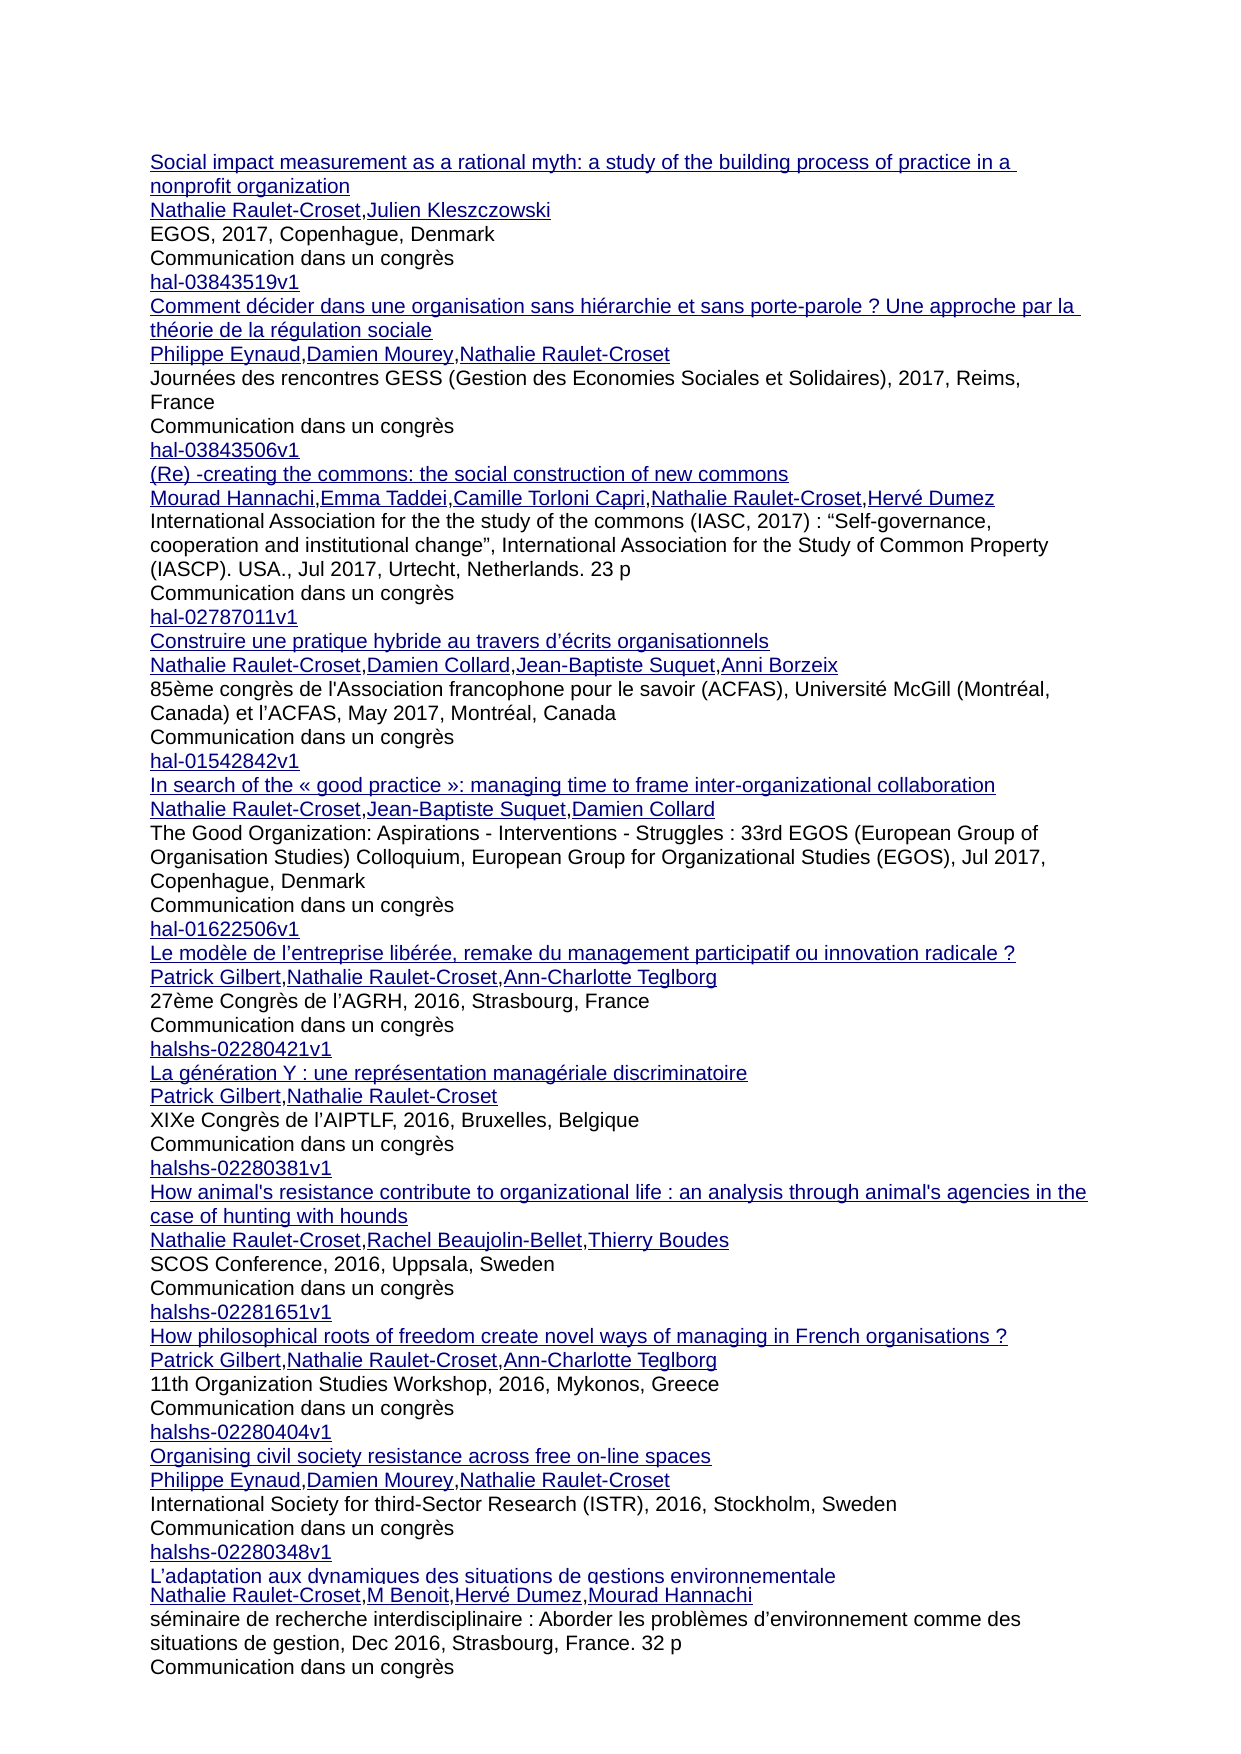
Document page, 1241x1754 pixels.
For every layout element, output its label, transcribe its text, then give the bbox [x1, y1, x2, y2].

table_cell How philosophical roots of freedom create novel ways of managing in French organisations ? Patrick Gilbert,Nathalie Raulet-Croset,Ann-Charlotte Teglborg 11th Organization Studies Workshop, 2016, Mykonos, Greece Communication dans un congrès halshs-02280404v1 [150, 1324, 1090, 1444]
table_cell Comment décider dans une organisation sans hiérarchie et sans porte-parole ? Une approche par la théorie de la régulation sociale Philippe Eynaud,Damien Mourey,Nathalie Raulet-Croset Journées des rencontres GESS (Gestion des Economies Sociales et Solidaires), 2017, Reims, France Communication dans un congrès hal-03843506v1 [150, 294, 1090, 461]
table_cell (Re) -creating the commons: the social construction of new commons Mourad Hannachi,Emma Taddei,Camille Torloni Capri,Nathalie Raulet-Croset,Hervé Dumez International Association for the the study of the commons (IASC, 2017) : “Self-governance, cooperation and institutional change”, International Association for the Study of Common Property (IASCP). USA., Jul 2017, Urtecht, Netherlands. 23 p Communication dans un congrès hal-02787011v1 [150, 461, 1090, 629]
table_cell Social impact measurement as a rational myth: a study of the building process of practice in a nonprofit organization Nathalie Raulet-Croset,Julien Kleszczowski EGOS, 2017, Copenhague, Denmark Communication dans un congrès hal-03843519v1 [150, 150, 1090, 294]
table_cell Construire une pratique hybride au travers d’écrits organisationnels Nathalie Raulet-Croset,Damien Collard,Jean-Baptiste Suquet,Anni Borzeix 85ème congrès de l'Association francophone pour le savoir (ACFAS), Université McGill (Montréal, Canada) et l’ACFAS, May 2017, Montréal, Canada Communication dans un congrès hal-01542842v1 [150, 629, 1090, 773]
table_cell How animal's resistance contribute to organizational life : an analysis through animal's agencies in the case of hunting with hounds Nathalie Raulet-Croset,Rachel Beaujolin-Bellet,Thierry Boudes SCOS Conference, 2016, Uppsala, Sweden Communication dans un congrès halshs-02281651v1 [150, 1180, 1090, 1324]
table_cell Organising civil society resistance across free on-line spaces Philippe Eynaud,Damien Mourey,Nathalie Raulet-Croset International Society for third-Sector Research (ISTR), 2016, Stockholm, Sweden Communication dans un congrès halshs-02280348v1 [150, 1444, 1090, 1563]
table_cell La génération Y : une représentation managériale discriminatoire Patrick Gilbert,Nathalie Raulet-Croset XIXe Congrès de l’AIPTLF, 2016, Bruxelles, Belgique Communication dans un congrès halshs-02280381v1 [150, 1060, 1090, 1180]
table_cell In search of the « good practice »: managing time to frame inter-organizational collaboration Nathalie Raulet-Croset,Jean-Baptiste Suquet,Damien Collard The Good Organization: Aspirations - Interventions - Struggles : 33rd EGOS (European Group of Organisation Studies) Colloquium, European Group for Organizational Studies (EGOS), Jul 2017, Copenhague, Denmark Communication dans un congrès hal-01622506v1 [150, 773, 1090, 941]
table_cell L’adaptation aux dynamiques des situations de gestions environnementale Nathalie Raulet-Croset,M Benoit,Hervé Dumez,Mourad Hannachi séminaire de recherche interdisciplinaire : Aborder les problèmes d’environnement comme des situations de gestion, Dec 2016, Strasbourg, France. 32 p Communication dans un congrès [150, 1564, 1090, 1679]
table_cell Le modèle de l’entreprise libérée, remake du management participatif ou innovation radicale ? Patrick Gilbert,Nathalie Raulet-Croset,Ann-Charlotte Teglborg 27ème Congrès de l’AGRH, 2016, Strasbourg, France Communication dans un congrès halshs-02280421v1 [150, 941, 1090, 1060]
